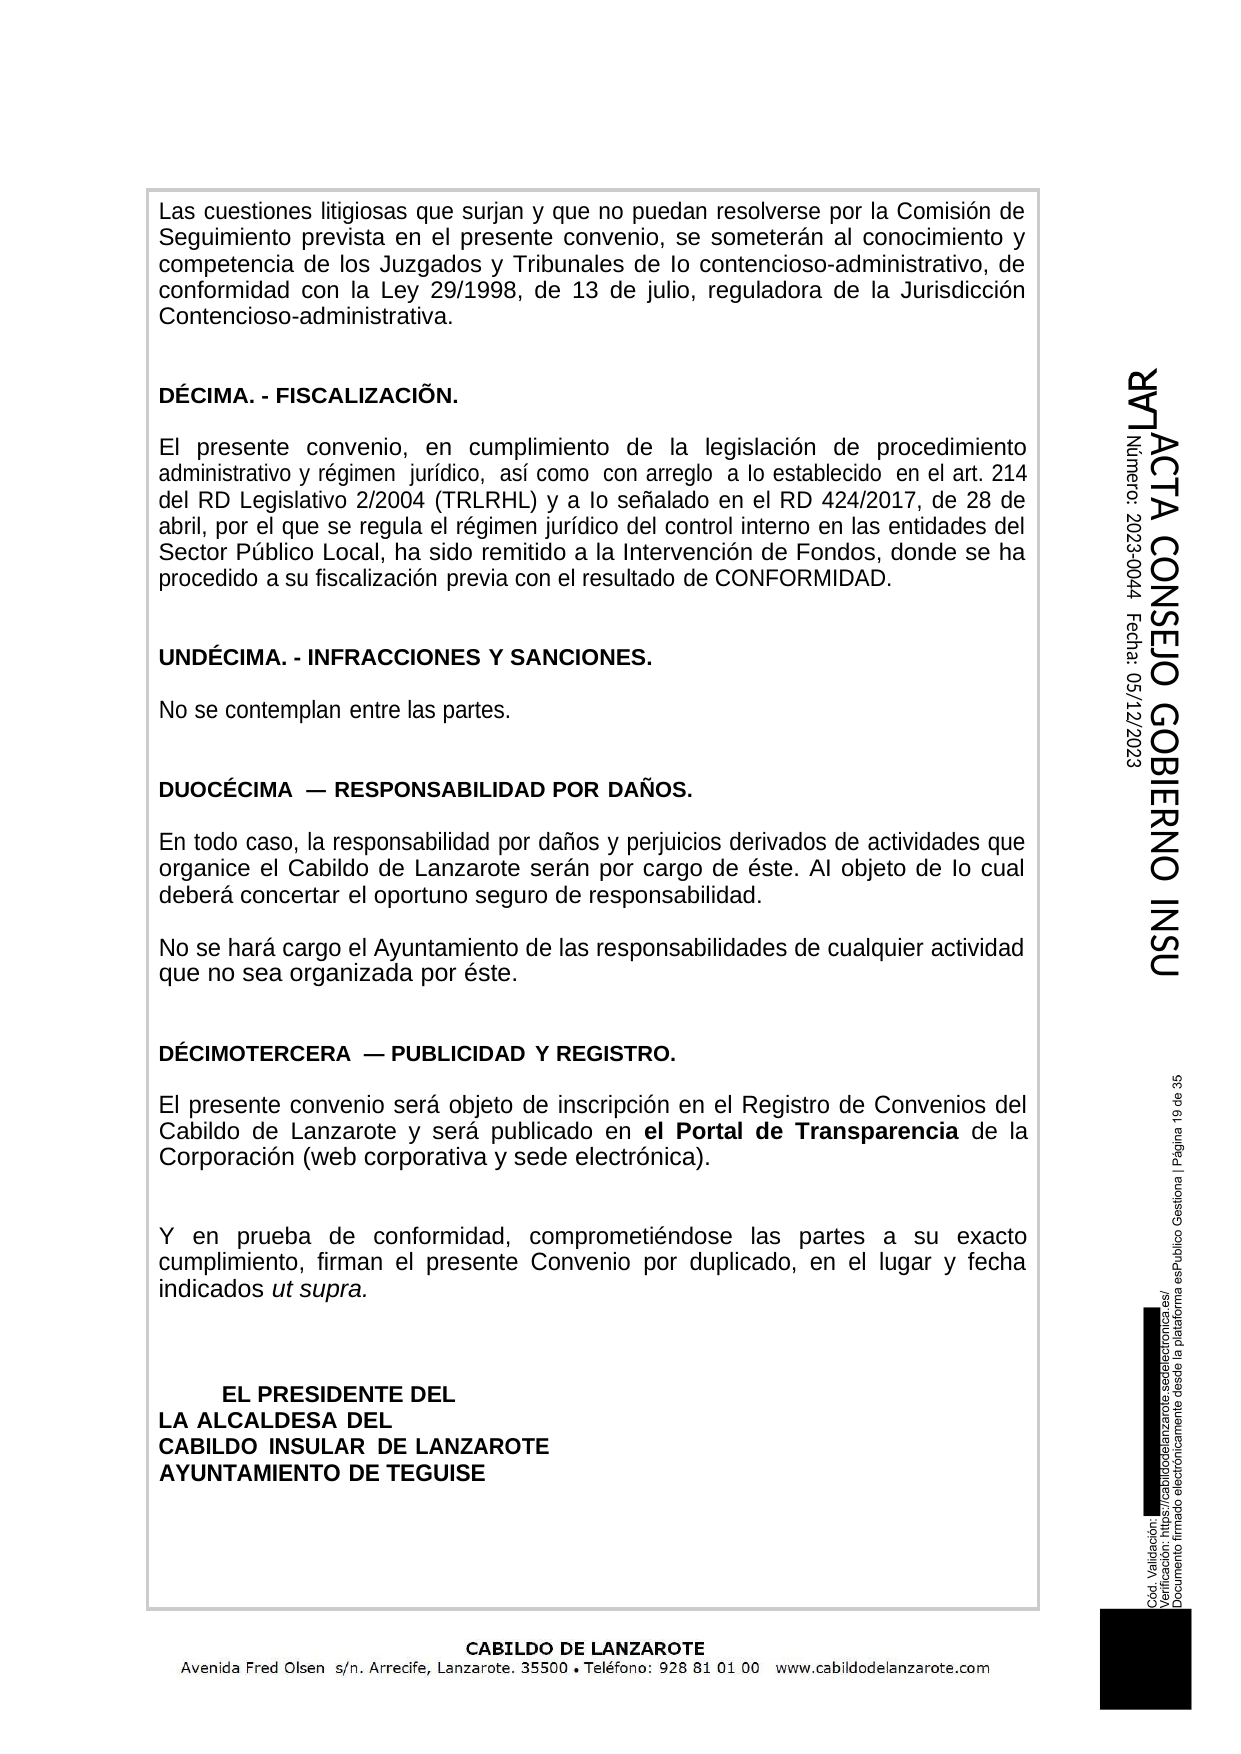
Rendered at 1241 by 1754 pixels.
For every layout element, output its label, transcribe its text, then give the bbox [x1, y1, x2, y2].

text Número: 2023-0044 Fecha: 05/12/2023 [1124, 435, 1146, 984]
text El presente convenio, en cumplimiento de la legislación de procedimiento administrativo y régimen jurídico, así como con arreglo a Io establecido en el art. 214 del RD Legislativo 2/2004 (TRLRHL) y a Io señalado en el RD 424/2017, de 28 de abril, por el que se regula el régimen jurídico del control interno en las entidades del Sector Público Local, ha sido remitido a la Intervención de Fondos, donde se ha procedido a su fiscalización previa con el resultado de CONFORMIDAD. [158, 434, 1027, 592]
text En todo caso, la responsabilidad por daños y perjuicios derivados de actividades que organice el Cabildo de Lanzarote serán por cargo de éste. AI objeto de Io cual deberá concertar el oportuno seguro de responsabilidad. [158, 828, 1027, 908]
picture [1099, 1075, 1192, 1710]
text UNDÉCIMA. - INFRACCIONES Y SANCIONES. [1187, 644, 1240, 670]
text [1187, 777, 1240, 802]
text El presente convenio será objeto de inscripción en el Registro de Convenios del Cabildo de Lanzarote y será publicado en el Portal de Transparencia de la Corporación (web corporativa y sede electrónica). [158, 1093, 1028, 1171]
picture [171, 1639, 990, 1678]
text No se hará cargo el Ayuntamiento de las responsabilidades de cualquier actividad que no sea organizada por éste. [158, 935, 1025, 987]
text CABILDO INSULAR DE LANZAROTE [158, 1434, 1099, 1460]
text No se contemplan entre las partes. [1187, 695, 1240, 724]
text DÉCIMA. - FISCALIZACIÕN. [158, 383, 1240, 408]
text AYUNTAMIENTO DE TEGUISE [159, 1460, 1099, 1487]
picture [1128, 367, 1157, 383]
text No se contemplan entre las partes. [158, 695, 1124, 724]
text [1192, 1460, 1240, 1487]
text ACTA CONSEJO GOBIERNO INSU [1146, 432, 1187, 984]
text DUOCÉCIMA — RESPONSABILIDAD POR DAÑOS. [158, 777, 1124, 802]
text [1192, 1434, 1240, 1460]
text Y en prueba de conformidad, comprometiéndose las partes a su exacto cumplimiento, firman el presente Convenio por duplicado, en el lugar y fecha indicados ut supra. [158, 1224, 1027, 1303]
text EL PRESIDENTE DEL LA ALCALDESA DEL [158, 1381, 458, 1434]
text Las cuestiones litigiosas que surjan y que no puedan resolverse por la Comisión de Seguimiento prevista en el presente convenio, se someterán al conocimiento y competencia de los Juzgados y Tribunales de Io contencioso-administrativo, de conformidad con la Ley 29/1998, de 13 de julio, reguladora de la Jurisdicción Contencioso-administrativa. [158, 198, 1027, 330]
picture [1128, 408, 1157, 429]
text DÉCIMOTERCERA — PUBLICIDAD Y REGISTRO. [158, 1041, 1240, 1066]
text UNDÉCIMA. - INFRACCIONES Y SANCIONES. [158, 644, 1124, 670]
